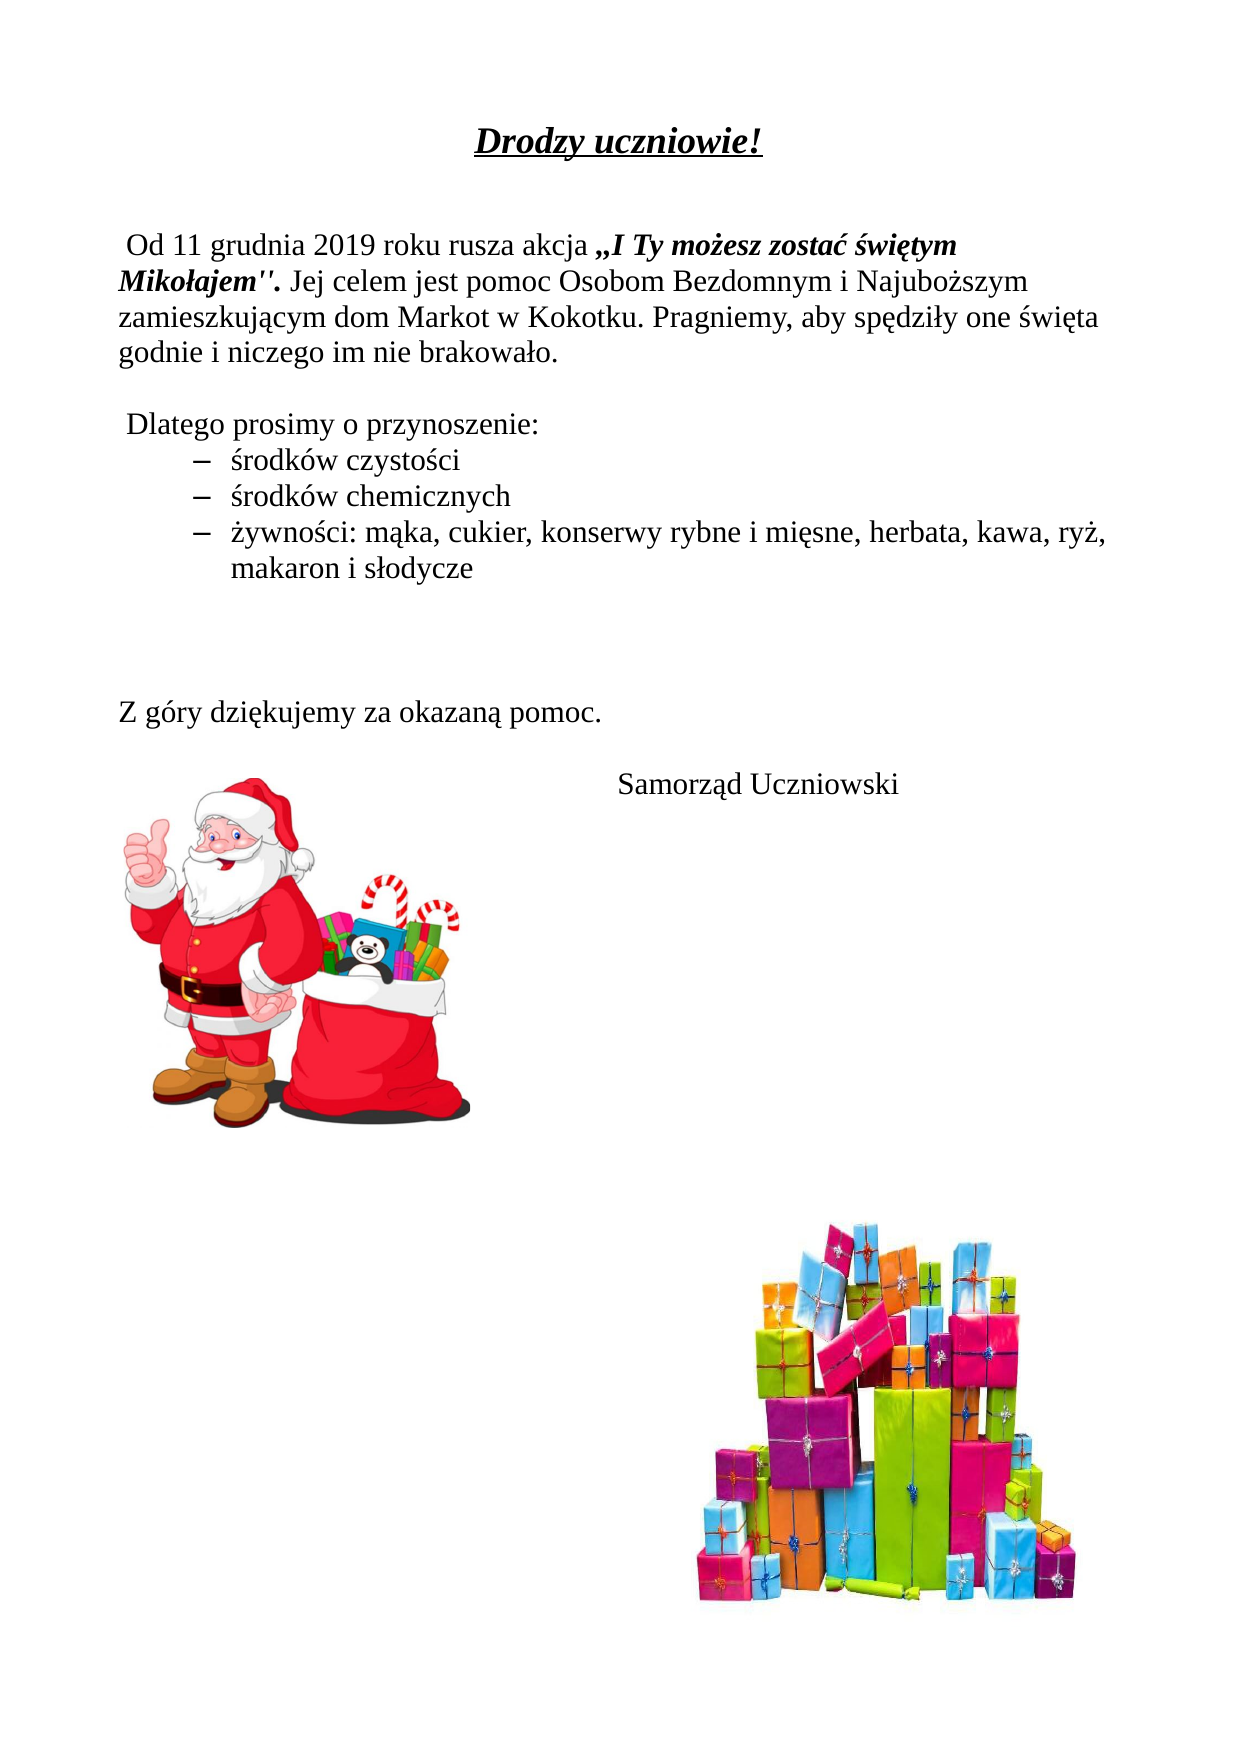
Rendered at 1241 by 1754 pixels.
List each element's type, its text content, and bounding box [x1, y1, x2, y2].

text Samorząd Uczniowski [118, 765, 1122, 801]
list środków chemicznych [193, 477, 1122, 513]
list środków czystości [193, 442, 1122, 477]
text Z góry dziękujemy za okazaną pomoc. [118, 693, 1122, 729]
list żywności: mąka, cukier, konserwy rybne i mięsne, herbata, kawa, ryż, makaron i słodycze [193, 513, 1122, 585]
text Dlatego prosimy o przynoszenie: [118, 406, 1122, 442]
text Drodzy uczniowie! [118, 118, 1122, 161]
text Od 11 grudnia 2019 roku rusza akcja ,,I Ty możesz zostać świętym Mikołajem''. Jej celem jest pomoc Osobom Bezdomnym i Najuboższym zamieszkującym dom Markot w Kokotku. Pragniemy, aby spędziły one święta godnie i niczego im nie brakowało. [118, 226, 1122, 370]
